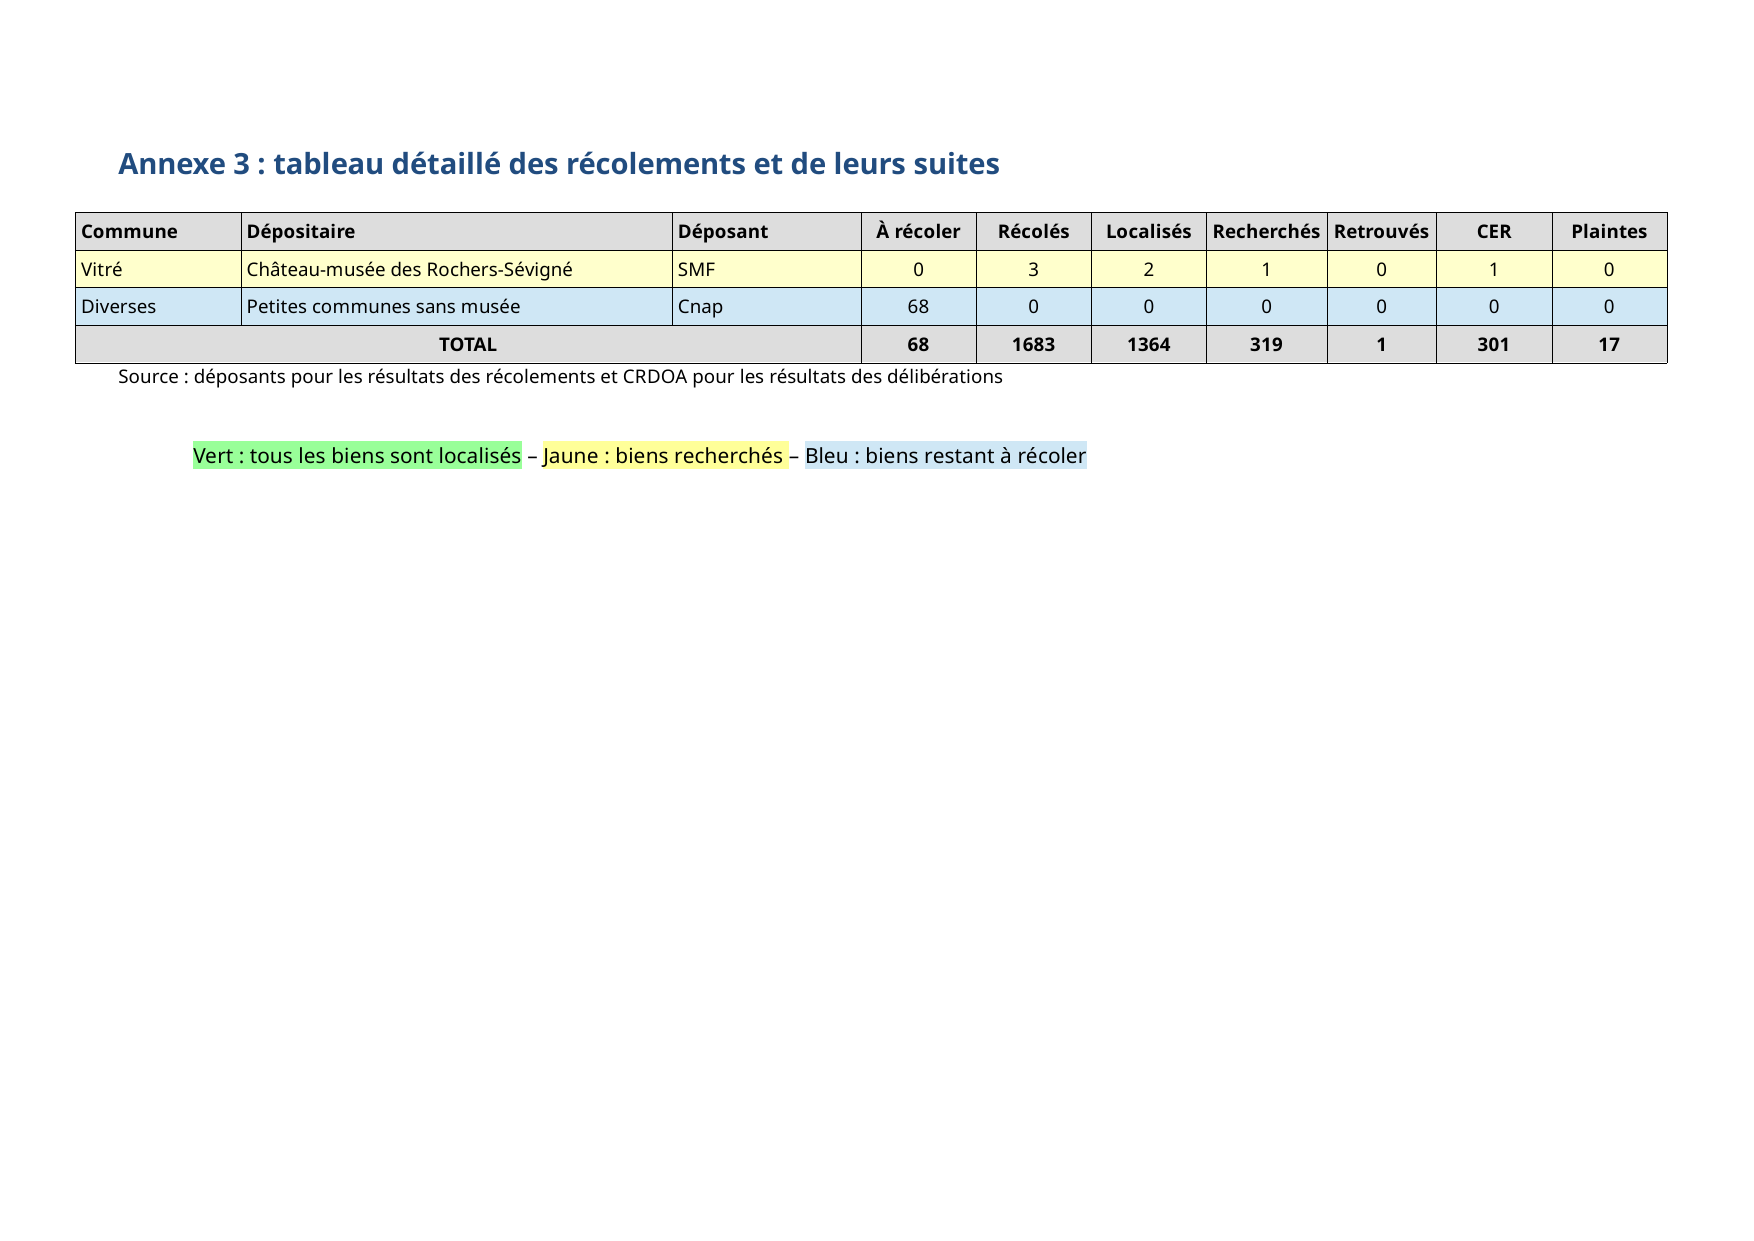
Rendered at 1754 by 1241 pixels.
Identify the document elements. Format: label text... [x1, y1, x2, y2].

table_cell 0 [862, 251, 976, 287]
table_header Localisés [1092, 213, 1206, 250]
table_cell Cnap [673, 288, 861, 325]
table_cell 1 [1437, 251, 1552, 287]
table_cell 17 [1553, 326, 1667, 362]
table_cell 0 [1328, 251, 1436, 287]
table_cell 319 [1207, 326, 1327, 362]
table_cell 0 [1092, 288, 1206, 325]
table_cell Petites communes sans musée [242, 288, 672, 325]
table_cell 3 [977, 251, 1091, 287]
table_header Retrouvés [1328, 213, 1436, 250]
table_cell TOTAL [76, 326, 861, 362]
table_header Commune [76, 213, 241, 250]
table_cell 1 [1328, 326, 1436, 362]
table_cell 0 [977, 288, 1091, 325]
table_header Dépositaire [242, 213, 672, 250]
table_cell 0 [1328, 288, 1436, 325]
table_cell 0 [1553, 288, 1667, 325]
table_cell 1364 [1092, 326, 1206, 362]
table_cell Diverses [76, 288, 241, 325]
list Vert : tous les biens sont localisés – Jaune : biens recherchés – Bleu : biens restant à récoler [156, 441, 1636, 469]
table_cell SMF [673, 251, 861, 287]
table_header À récoler [862, 213, 976, 250]
table_cell 0 [1437, 288, 1552, 325]
table_cell 1 [1207, 251, 1327, 287]
table_cell 2 [1092, 251, 1206, 287]
table_header CER [1437, 213, 1552, 250]
table_cell 68 [862, 326, 976, 362]
table_header Plaintes [1553, 213, 1667, 250]
list Source : déposants pour les résultats des récolements et CRDOA pour les résultats des délibérations [83, 364, 1636, 389]
table_cell 301 [1437, 326, 1552, 362]
table_cell Vitré [76, 251, 241, 287]
table_cell 0 [1553, 251, 1667, 287]
table_cell 68 [862, 288, 976, 325]
table_cell 1683 [977, 326, 1091, 362]
table_cell Château-musée des Rochers-Sévigné [242, 251, 672, 287]
table_header Recherchés [1207, 213, 1327, 250]
table_header Déposant [673, 213, 861, 250]
table_header Récolés [977, 213, 1091, 250]
table_cell 0 [1207, 288, 1327, 325]
